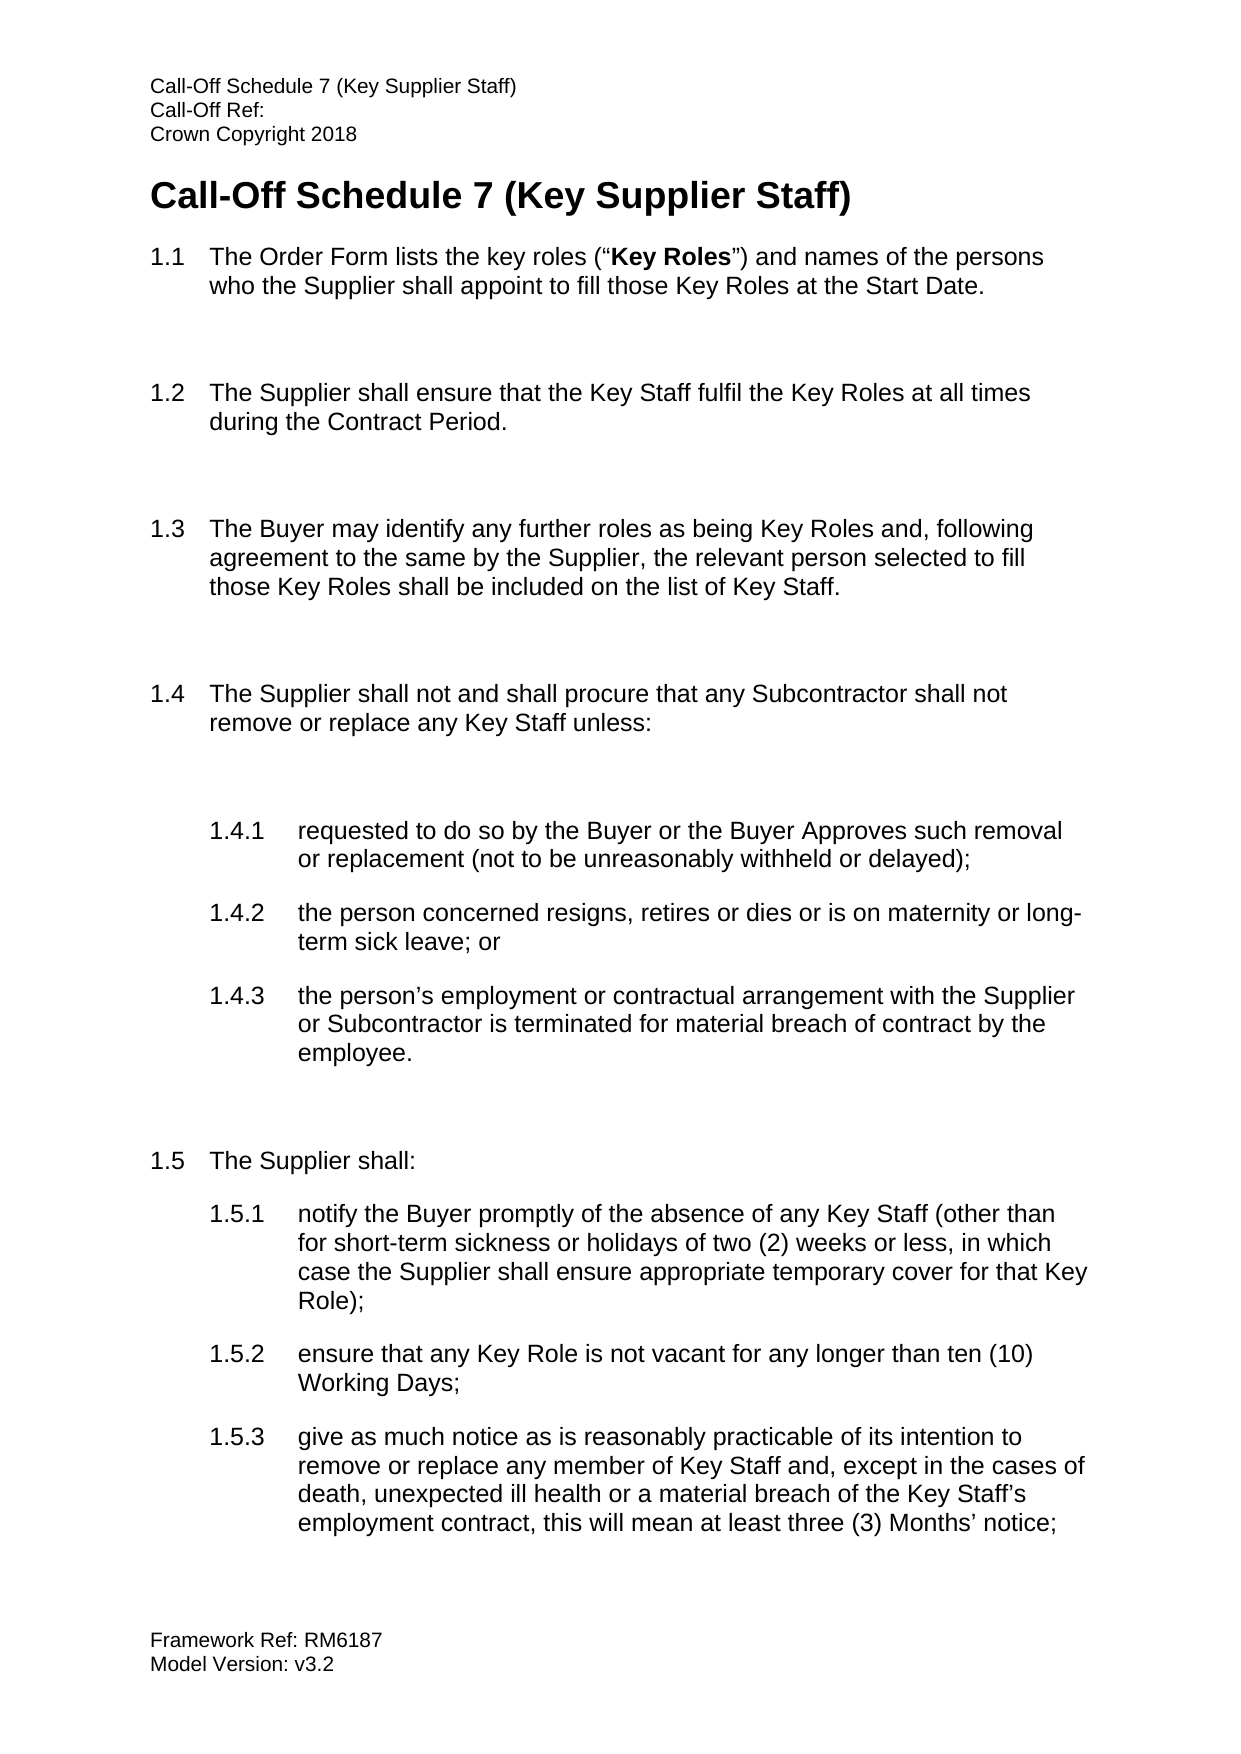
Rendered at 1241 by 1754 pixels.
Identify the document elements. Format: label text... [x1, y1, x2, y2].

text 1.4.3 the person’s employment or contractual arrangement with the Supplier or Subcontractor is terminated for material breach of contract by the employee. [209, 981, 1090, 1067]
text 1.2 The Supplier shall ensure that the Key Staff fulfil the Key Roles at all times during the Contract Period. [150, 378, 1090, 436]
text 1.5.2 ensure that any Key Role is not vacant for any longer than ten (10) Working Days; [209, 1339, 1090, 1397]
text Call-Off Schedule 7 (Key Supplier Staff) [150, 174, 1090, 217]
text 1.5 The Supplier shall: [150, 1146, 1090, 1174]
text 1.4.2 the person concerned resigns, retires or dies or is on maternity or long-term sick leave; or [209, 898, 1090, 956]
text 1.1 The Order Form lists the key roles (“Key Roles”) and names of the persons who the Supplier shall appoint to fill those Key Roles at the Start Date. [150, 242, 1090, 299]
text 1.3 The Buyer may identify any further roles as being Key Roles and, following agreement to the same by the Supplier, the relevant person selected to fill those Key Roles shall be included on the list of Key Staff. [150, 514, 1090, 601]
text 1.4 The Supplier shall not and shall procure that any Subcontractor shall not remove or replace any Key Staff unless: [150, 679, 1090, 737]
text 1.4.1 requested to do so by the Buyer or the Buyer Approves such removal or replacement (not to be unreasonably withheld or delayed); [209, 816, 1090, 873]
text 1.5.1 notify the Buyer promptly of the absence of any Key Staff (other than for short-term sickness or holidays of two (2) weeks or less, in which case the Supplier shall ensure appropriate temporary cover for that Key Role); [209, 1199, 1090, 1314]
text 1.5.3 give as much notice as is reasonably practicable of its intention to remove or replace any member of Key Staff and, except in the cases of death, unexpected ill health or a material breach of the Key Staff’s employment contract, this will mean at least three (3) Months’ notice; [209, 1422, 1090, 1537]
